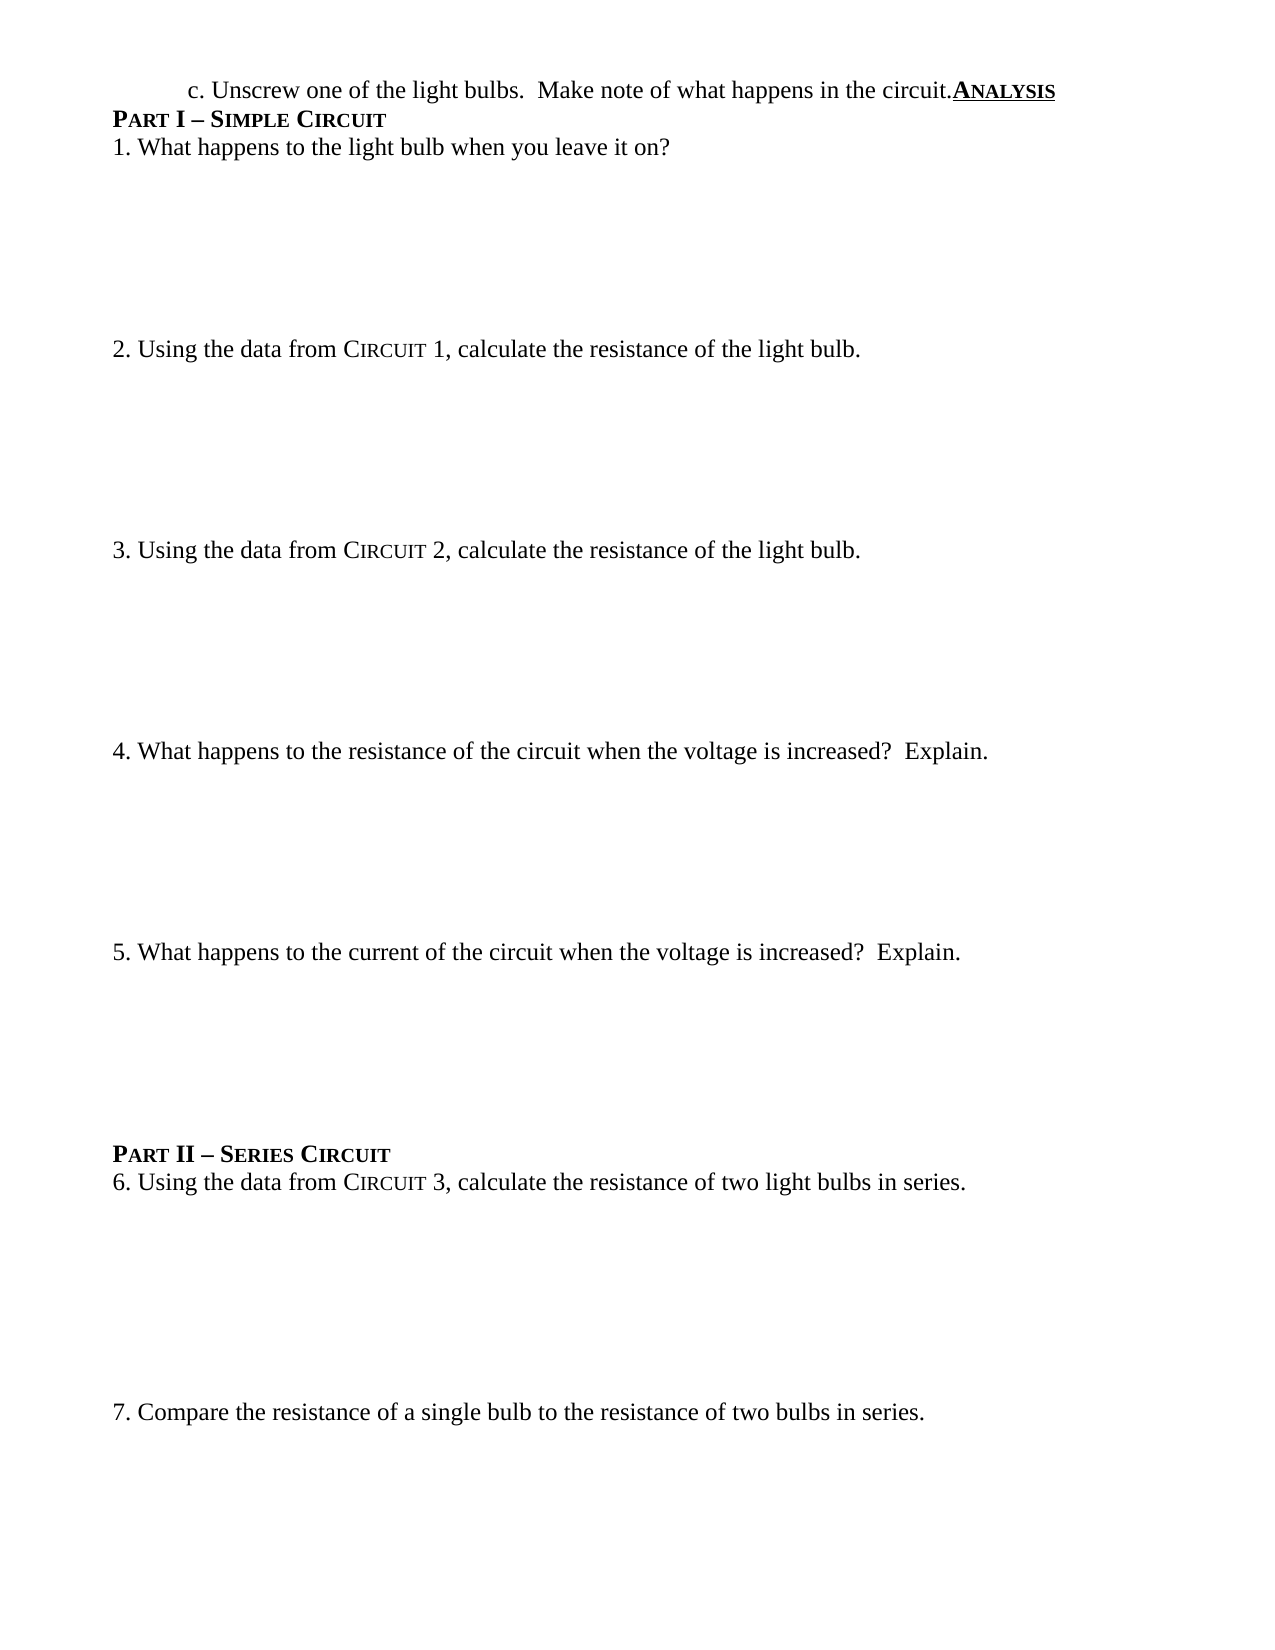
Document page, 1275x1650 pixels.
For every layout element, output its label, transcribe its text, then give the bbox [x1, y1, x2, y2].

text 1. What happens to the light bulb when you leave it on? [112, 132, 1162, 161]
text 2. Using the data from Circuit 1, calculate the resistance of the light bulb. [112, 334, 1162, 362]
text 6. Using the data from Circuit 3, calculate the resistance of two light bulbs in series. [112, 1167, 1162, 1196]
text Part I – Simple Circuit [112, 104, 1162, 132]
text c. Unscrew one of the light bulbs. Make note of what happens in the circuit.Analysis [112, 75, 1162, 104]
text 5. What happens to the current of the circuit when the voltage is increased? Explain. [112, 937, 1162, 966]
text 3. Using the data from Circuit 2, calculate the resistance of the light bulb. [112, 535, 1162, 564]
text Part II – Series Circuit [112, 1139, 1162, 1167]
text 7. Compare the resistance of a single bulb to the resistance of two bulbs in series. [112, 1397, 1162, 1426]
text 4. What happens to the resistance of the circuit when the voltage is increased? Explain. [112, 736, 1162, 765]
